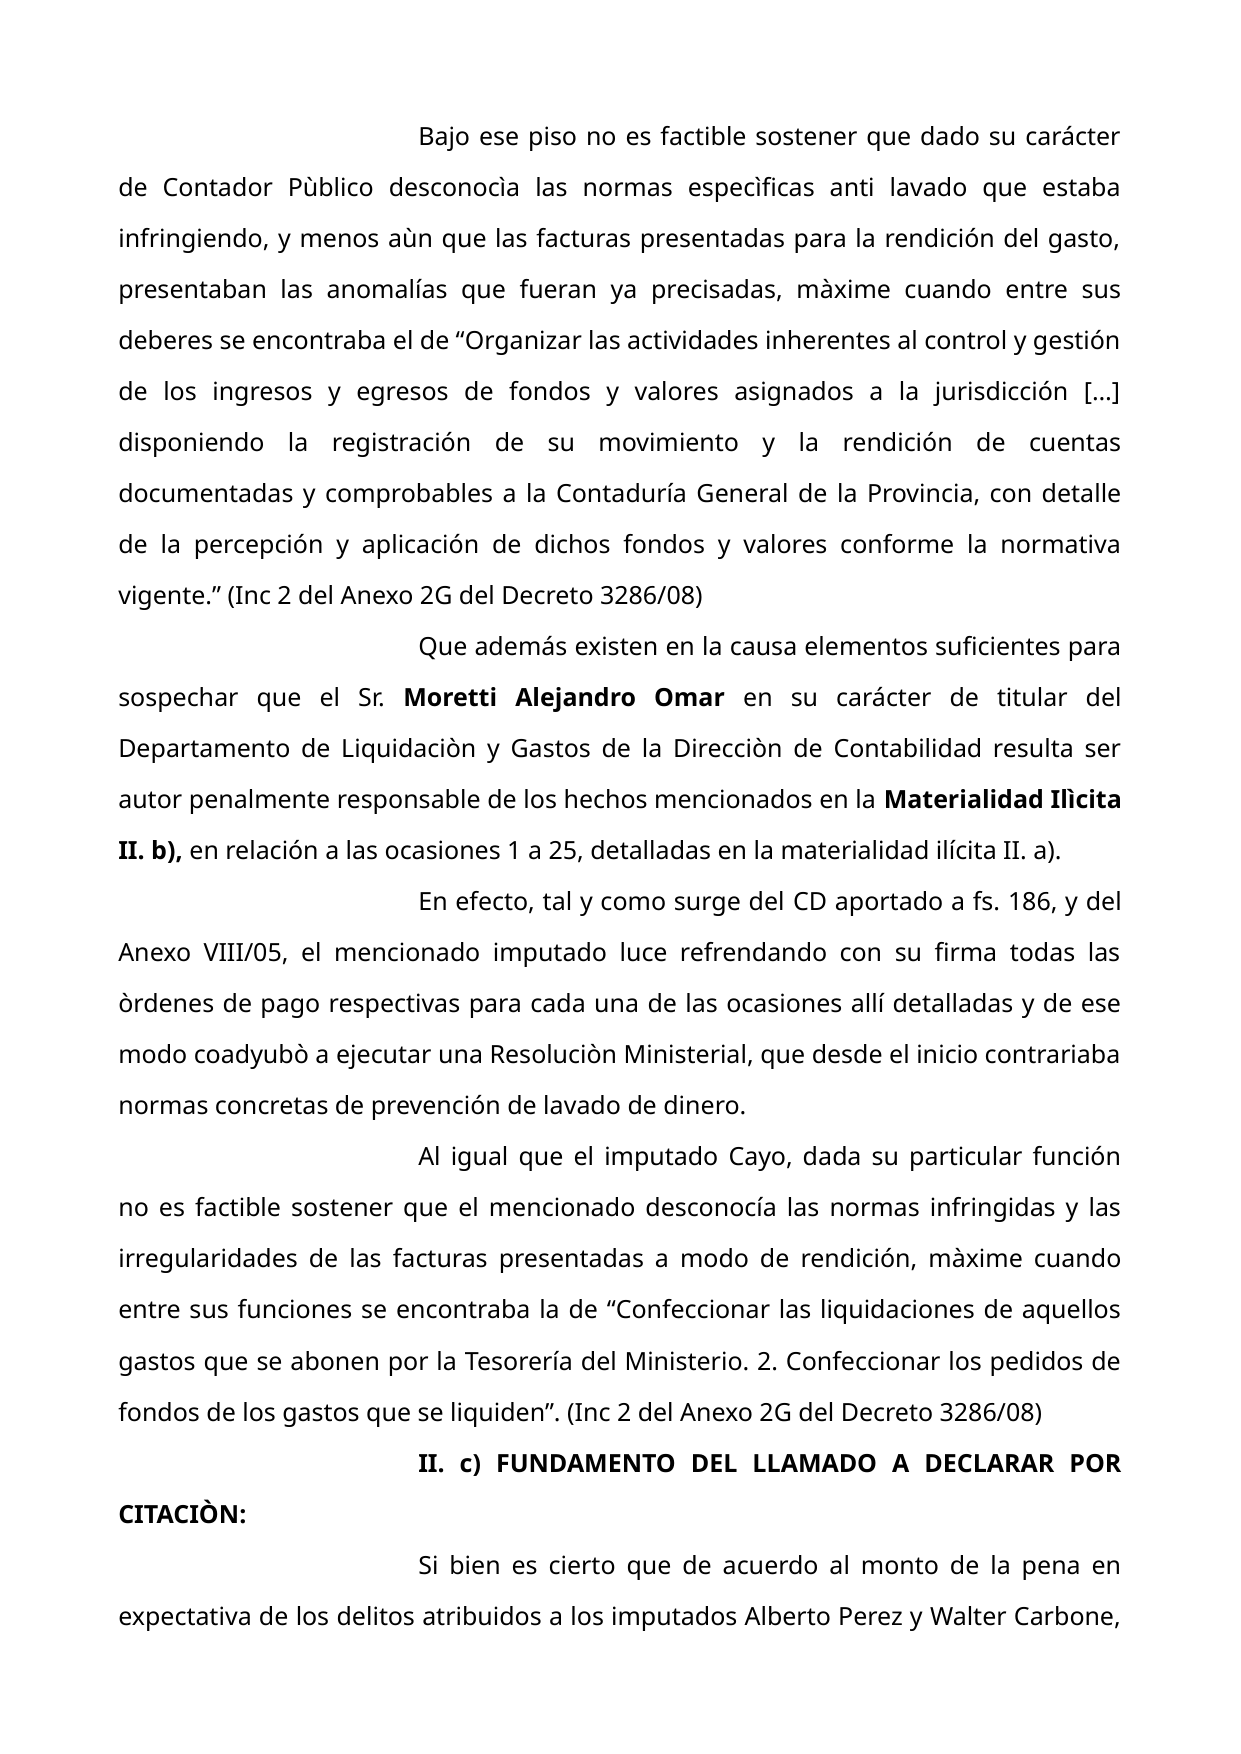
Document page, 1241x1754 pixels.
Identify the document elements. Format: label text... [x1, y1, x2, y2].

text En efecto, tal y como surge del CD aportado a fs. 186, y del Anexo VIII/05, el mencionado imputado luce refrendando con su firma todas las òrdenes de pago respectivas para cada una de las ocasiones allí detalladas y de ese modo coadyubò a ejecutar una Resoluciòn Ministerial, que desde el inicio contrariaba normas concretas de prevención de lavado de dinero. [118, 884, 1122, 1122]
text Que además existen en la causa elementos suficientes para sospechar que el Sr. Moretti Alejandro Omar en su carácter de titular del Departamento de Liquidaciòn y Gastos de la Direcciòn de Contabilidad resulta ser autor penalmente responsable de los hechos mencionados en la Materialidad Ilìcita II. b), en relación a las ocasiones 1 a 25, detalladas en la materialidad ilícita II. a). [118, 628, 1122, 867]
text Si bien es cierto que de acuerdo al monto de la pena en expectativa de los delitos atribuidos a los imputados Alberto Perez y Walter Carbone, [118, 1547, 1122, 1632]
text Bajo ese piso no es factible sostener que dado su carácter de Contador Pùblico desconocìa las normas especìficas anti lavado que estaba infringiendo, y menos aùn que las facturas presentadas para la rendición del gasto, presentaban las anomalías que fueran ya precisadas, màxime cuando entre sus deberes se encontraba el de “Organizar las actividades inherentes al control y gestión de los ingresos y egresos de fondos y valores asignados a la jurisdicción […] disponiendo la registración de su movimiento y la rendición de cuentas documentadas y comprobables a la Contaduría General de la Provincia, con detalle de la percepción y aplicación de dichos fondos y valores conforme la normativa vigente.” (Inc 2 del Anexo 2G del Decreto 3286/08) [118, 118, 1122, 612]
text Al igual que el imputado Cayo, dada su particular función no es factible sostener que el mencionado desconocía las normas infringidas y las irregularidades de las facturas presentadas a modo de rendición, màxime cuando entre sus funciones se encontraba la de “Confeccionar las liquidaciones de aquellos gastos que se abonen por la Tesorería del Ministerio. 2. Confeccionar los pedidos de fondos de los gastos que se liquiden”. (Inc 2 del Anexo 2G del Decreto 3286/08) [118, 1139, 1122, 1428]
text II. c) FUNDAMENTO DEL LLAMADO A DECLARAR POR CITACIÒN: [118, 1445, 1122, 1530]
